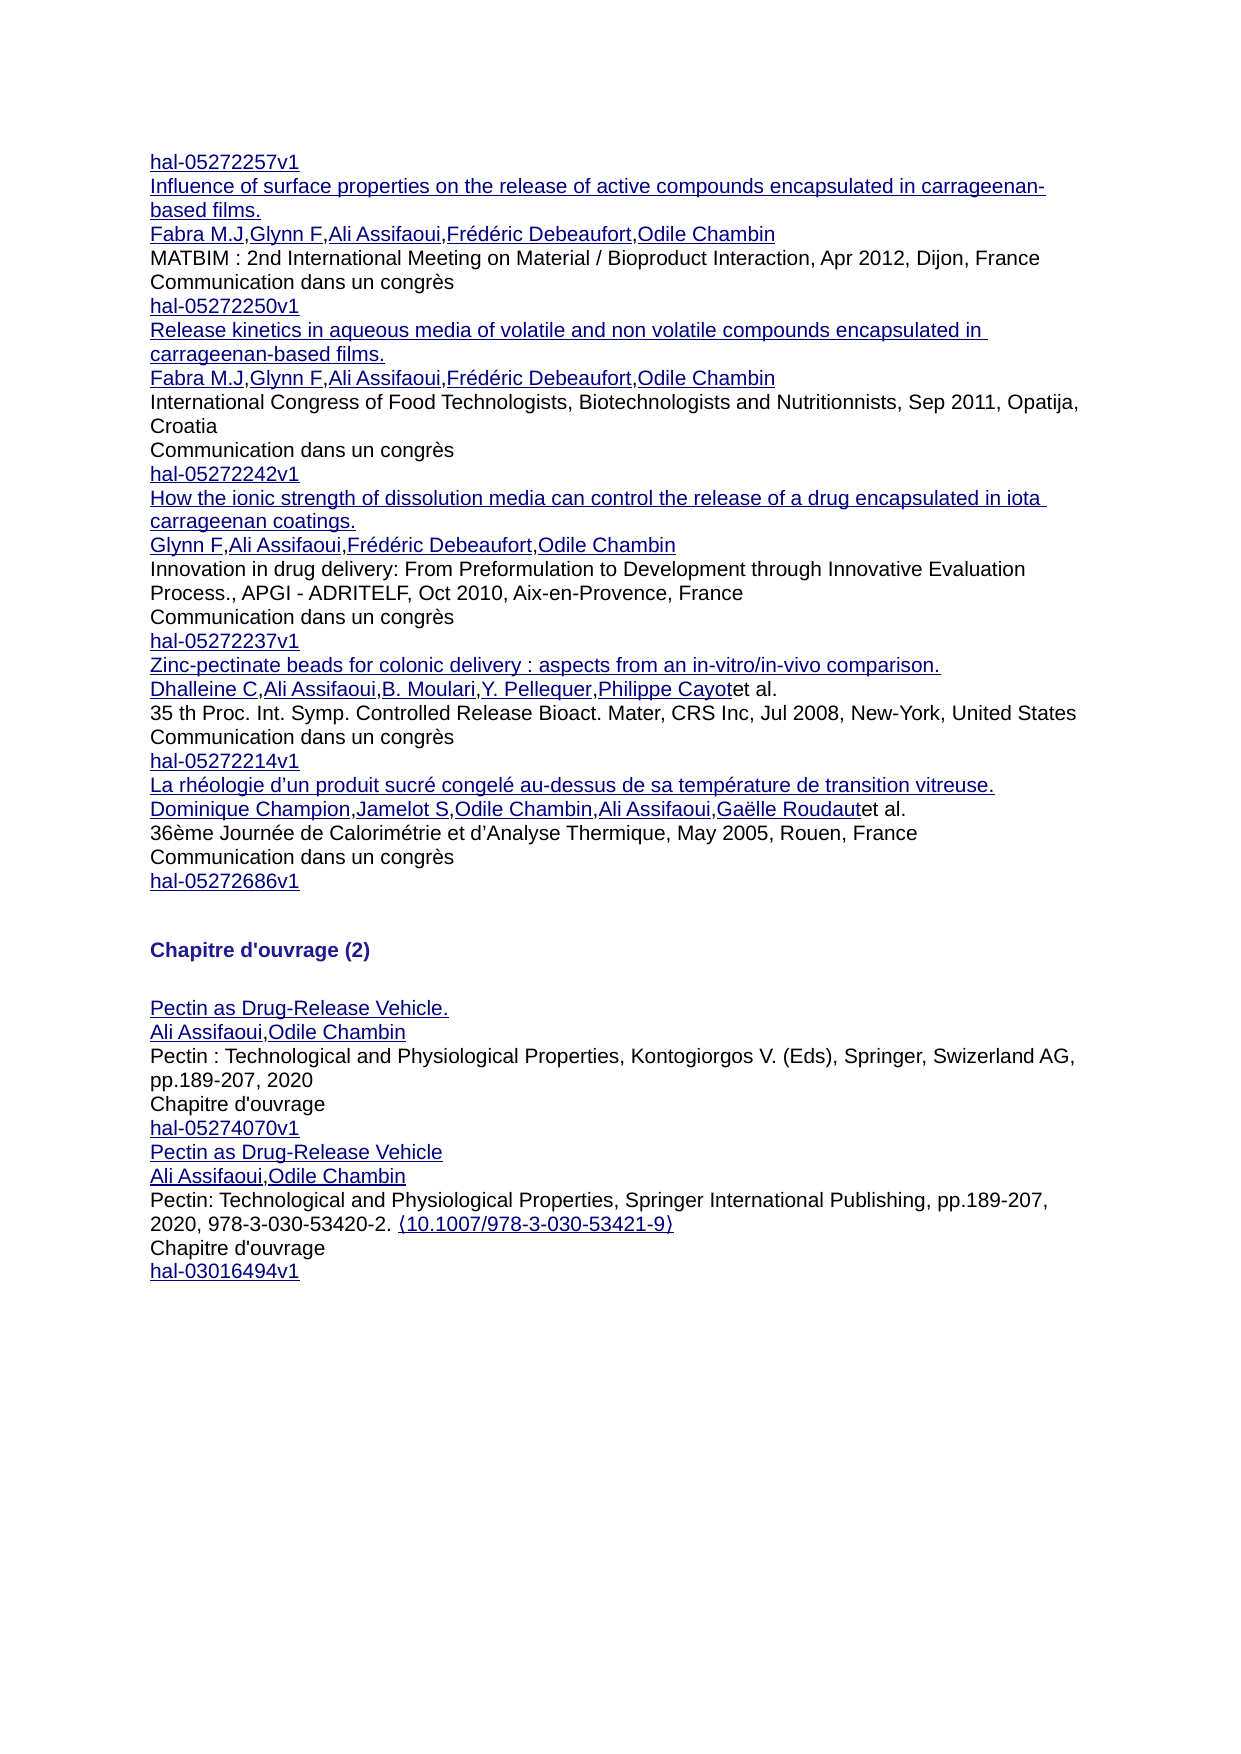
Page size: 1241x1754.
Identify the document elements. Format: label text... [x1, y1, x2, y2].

table_cell hal-05272257v1 [150, 150, 1090, 174]
table_cell How the ionic strength of dissolution media can control the release of a drug encapsulated in iota carrageenan coatings. Glynn F,Ali Assifaoui,Frédéric Debeaufort,Odile Chambin Innovation in drug delivery: From Preformulation to Development through Innovative Evaluation Process., APGI - ADRITELF, Oct 2010, Aix-en-Provence, France Communication dans un congrès hal-05272237v1 [150, 485, 1090, 653]
table_cell Pectin as Drug-Release Vehicle Ali Assifaoui,Odile Chambin Pectin: Technological and Physiological Properties, Springer International Publishing, pp.189-207, 2020, 978-3-030-53420-2. ⟨10.1007/978-3-030-53421-9⟩ Chapitre d'ouvrage hal-03016494v1 [150, 1140, 1090, 1283]
subtitle Chapitre d'ouvrage (2) [150, 937, 1090, 961]
table_cell Release kinetics in aqueous media of volatile and non volatile compounds encapsulated in carrageenan-based films. Fabra M.J,Glynn F,Ali Assifaoui,Frédéric Debeaufort,Odile Chambin International Congress of Food Technologists, Biotechnologists and Nutritionnists, Sep 2011, Opatija, Croatia Communication dans un congrès hal-05272242v1 [150, 318, 1090, 485]
table_header Pectin as Drug-Release Vehicle. Ali Assifaoui,Odile Chambin Pectin : Technological and Physiological Properties, Kontogiorgos V. (Eds), Springer, Swizerland AG, pp.189-207, 2020 Chapitre d'ouvrage hal-05274070v1 [150, 996, 1090, 1139]
table_cell Zinc-pectinate beads for colonic delivery : aspects from an in-vitro/in-vivo comparison. Dhalleine C,Ali Assifaoui,B. Moulari,Y. Pellequer,Philippe Cayotet al. 35 th Proc. Int. Symp. Controlled Release Bioact. Mater, CRS Inc, Jul 2008, New-York, United States Communication dans un congrès hal-05272214v1 [150, 653, 1090, 773]
table_cell La rhéologie d’un produit sucré congelé au-dessus de sa température de transition vitreuse. Dominique Champion,Jamelot S,Odile Chambin,Ali Assifaoui,Gaëlle Roudautet al. 36ème Journée de Calorimétrie et d’Analyse Thermique, May 2005, Rouen, France Communication dans un congrès hal-05272686v1 [150, 773, 1090, 893]
table_cell Influence of surface properties on the release of active compounds encapsulated in carrageenan-based films. Fabra M.J,Glynn F,Ali Assifaoui,Frédéric Debeaufort,Odile Chambin MATBIM : 2nd International Meeting on Material / Bioproduct Interaction, Apr 2012, Dijon, France Communication dans un congrès hal-05272250v1 [150, 174, 1090, 318]
